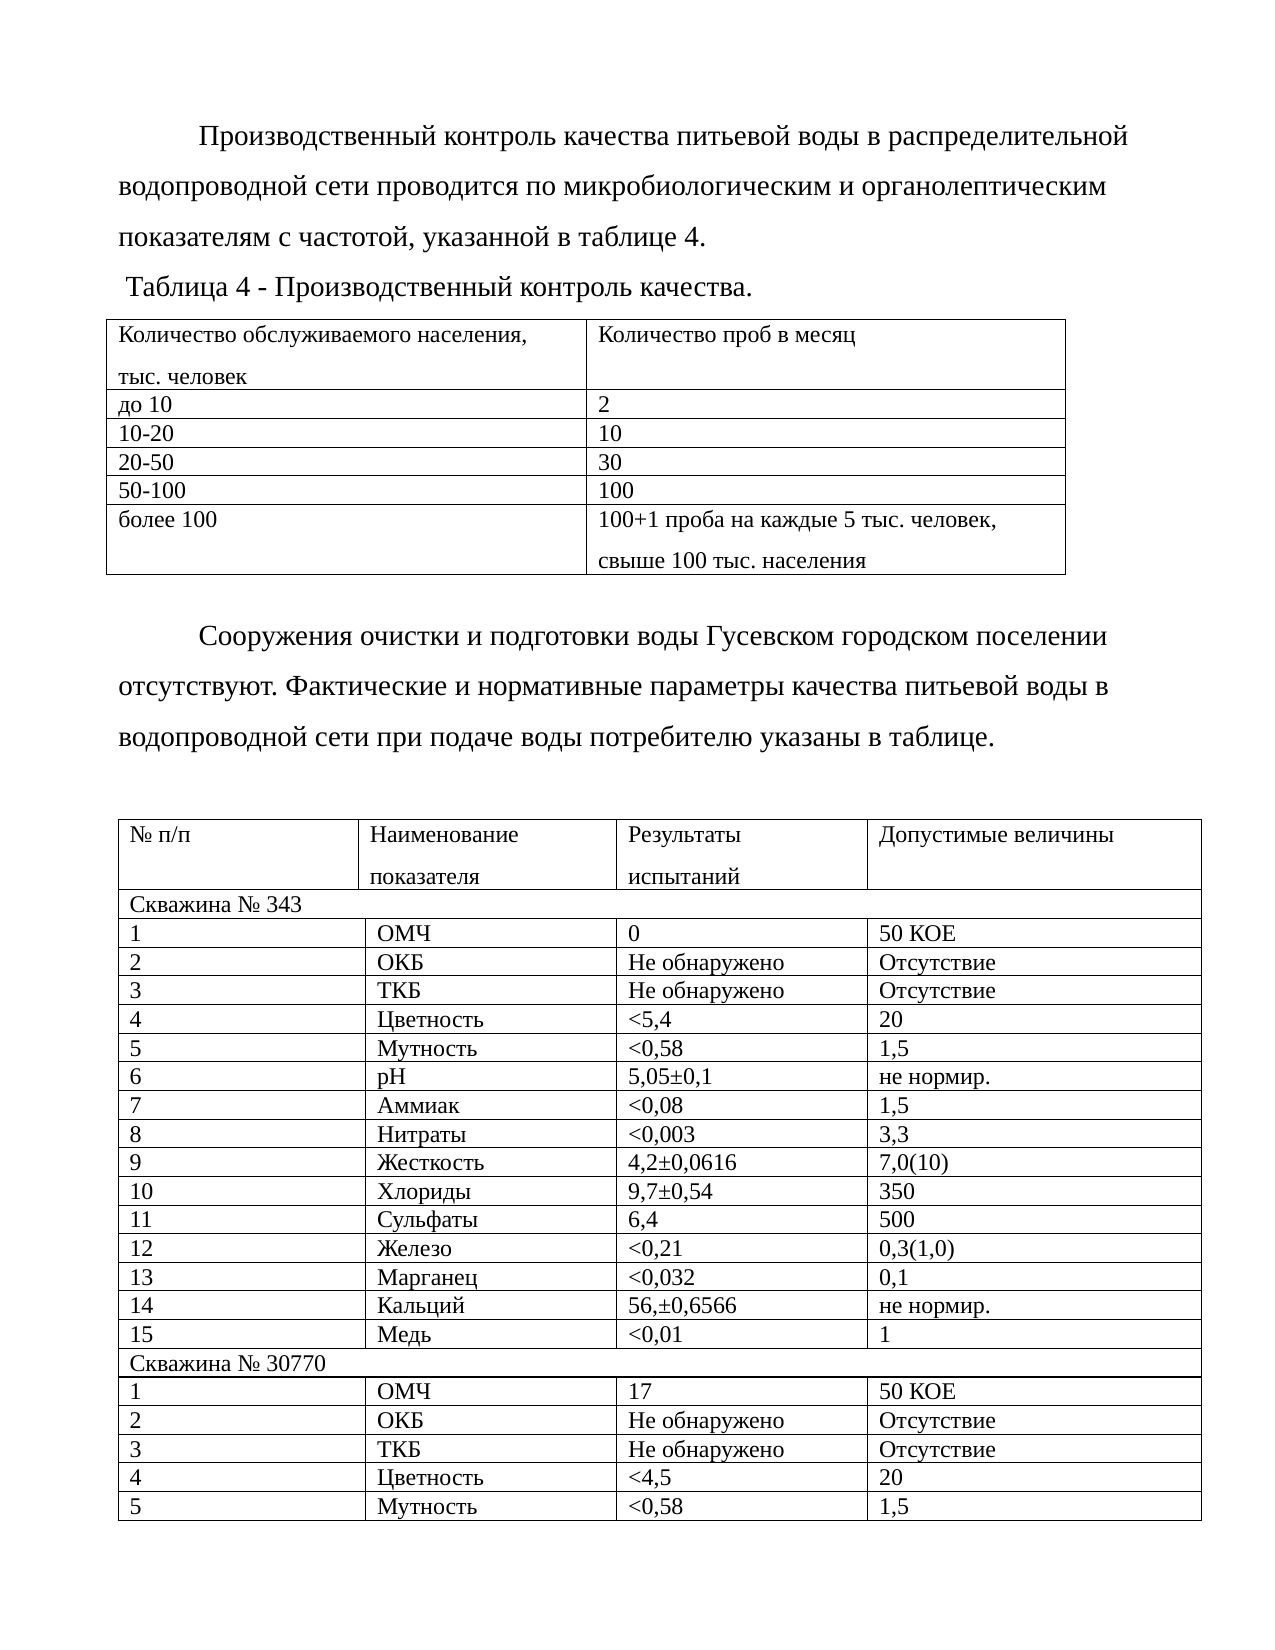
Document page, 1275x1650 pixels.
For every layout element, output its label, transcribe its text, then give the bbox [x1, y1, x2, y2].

table_cell 5 [119, 1492, 365, 1519]
table_cell 8 [119, 1120, 365, 1147]
table_cell <0,032 [617, 1263, 867, 1290]
table_cell <5,4 [617, 1005, 867, 1033]
table_cell 5,05±0,1 [617, 1062, 867, 1090]
table_cell Жесткость [366, 1148, 616, 1176]
table_cell 50 КОЕ [868, 919, 1201, 947]
table_cell <4,5 [617, 1463, 867, 1491]
table_cell ОКБ [366, 948, 616, 975]
table_cell Железо [366, 1234, 616, 1262]
table_cell 10-20 [107, 419, 586, 447]
table_cell <0,01 [617, 1320, 867, 1348]
table_cell Аммиак [366, 1091, 616, 1118]
table_cell Медь [366, 1320, 616, 1348]
table_cell 7 [119, 1091, 365, 1118]
table_cell Отсутствие [868, 976, 1201, 1004]
table_cell Отсутствие [868, 1406, 1201, 1434]
table_cell 20 [868, 1005, 1201, 1033]
table_cell более 100 [107, 505, 586, 574]
table_cell 11 [119, 1206, 365, 1233]
table_cell 350 [868, 1177, 1201, 1204]
table_cell рН [366, 1062, 616, 1090]
table_cell 10 [587, 419, 1065, 447]
table_cell ОМЧ [366, 1378, 616, 1405]
table_cell 9 [119, 1148, 365, 1176]
table_cell до 10 [107, 390, 586, 418]
table_cell 56,±0,6566 [617, 1291, 867, 1319]
table_cell 5 [119, 1034, 365, 1061]
table_cell 9,7±0,54 [617, 1177, 867, 1204]
table_cell не нормир. [868, 1291, 1201, 1319]
table_cell Сульфаты [366, 1206, 616, 1233]
table_header Количество обслуживаемого населения, тыс. человек [107, 320, 586, 389]
table_cell 7,0(10) [868, 1148, 1201, 1176]
table_header Результаты испытаний [617, 820, 867, 889]
table_cell Скважина № 343 [119, 890, 1201, 918]
table_cell Хлориды [366, 1177, 616, 1204]
table_cell ТКБ [366, 976, 616, 1004]
table_cell 1 [868, 1320, 1201, 1348]
table_cell 2 [119, 948, 365, 975]
text Таблица 4 - Производственный контроль качества. [118, 269, 1157, 303]
table_cell 6 [119, 1062, 365, 1090]
table_cell 10 [119, 1177, 365, 1204]
table_cell Мутность [366, 1034, 616, 1061]
table_cell Цветность [366, 1463, 616, 1491]
table_cell Скважина № 30770 [119, 1349, 1201, 1376]
table_cell 3 [119, 1435, 365, 1462]
table_header Допустимые величины [868, 820, 1201, 889]
table_cell 2 [119, 1406, 365, 1434]
table_cell 17 [617, 1378, 867, 1405]
table_cell 4 [119, 1463, 365, 1491]
table_cell <0,58 [617, 1034, 867, 1061]
table_cell 0 [617, 919, 867, 947]
table_cell 50-100 [107, 476, 586, 504]
table_cell 0,1 [868, 1263, 1201, 1290]
table_cell Не обнаружено [617, 976, 867, 1004]
table_cell 0,3(1,0) [868, 1234, 1201, 1262]
table_cell 2 [587, 390, 1065, 418]
text Сооружения очистки и подготовки воды Гусевском городском поселении отсутствуют. Фактические и нормативные параметры качества питьевой воды в водопроводной сети при подаче воды потребителю указаны в таблице. [118, 618, 1157, 752]
table_cell Не обнаружено [617, 948, 867, 975]
table_cell 1 [119, 1378, 365, 1405]
table_cell 4,2±0,0616 [617, 1148, 867, 1176]
table_header Наименование показателя [359, 820, 616, 889]
text Производственный контроль качества питьевой воды в распределительной водопроводной сети проводится по микробиологическим и органолептическим показателям с частотой, указанной в таблице 4. [118, 118, 1157, 252]
table_cell 12 [119, 1234, 365, 1262]
table_cell 100+1 проба на каждые 5 тыс. человек, свыше 100 тыс. населения [587, 505, 1065, 574]
table_cell 20 [868, 1463, 1201, 1491]
table_cell Кальций [366, 1291, 616, 1319]
table_cell Не обнаружено [617, 1406, 867, 1434]
table_cell 1,5 [868, 1492, 1201, 1519]
table_cell Цветность [366, 1005, 616, 1033]
table_cell Не обнаружено [617, 1435, 867, 1462]
table_cell ТКБ [366, 1435, 616, 1462]
table_cell <0,58 [617, 1492, 867, 1519]
table_cell 500 [868, 1206, 1201, 1233]
table_header Количество проб в месяц [587, 320, 1065, 389]
table_cell 100 [587, 476, 1065, 504]
table_cell Марганец [366, 1263, 616, 1290]
table_header № п/п [119, 820, 358, 889]
table_cell Отсутствие [868, 948, 1201, 975]
table_cell 13 [119, 1263, 365, 1290]
table_cell 4 [119, 1005, 365, 1033]
table_cell 15 [119, 1320, 365, 1348]
table_cell 30 [587, 448, 1065, 475]
table_cell 50 КОЕ [868, 1378, 1201, 1405]
table_cell 1,5 [868, 1034, 1201, 1061]
table_cell 1,5 [868, 1091, 1201, 1118]
table_cell <0,08 [617, 1091, 867, 1118]
table_cell 20-50 [107, 448, 586, 475]
table_cell <0,21 [617, 1234, 867, 1262]
table_cell Отсутствие [868, 1435, 1201, 1462]
table_cell Нитраты [366, 1120, 616, 1147]
table_cell 6,4 [617, 1206, 867, 1233]
table_cell <0,003 [617, 1120, 867, 1147]
table_cell 1 [119, 919, 365, 947]
table_cell 3,3 [868, 1120, 1201, 1147]
table_cell ОКБ [366, 1406, 616, 1434]
table_cell 3 [119, 976, 365, 1004]
table_cell 14 [119, 1291, 365, 1319]
table_cell Мутность [366, 1492, 616, 1519]
table_cell ОМЧ [366, 919, 616, 947]
table_cell не нормир. [868, 1062, 1201, 1090]
